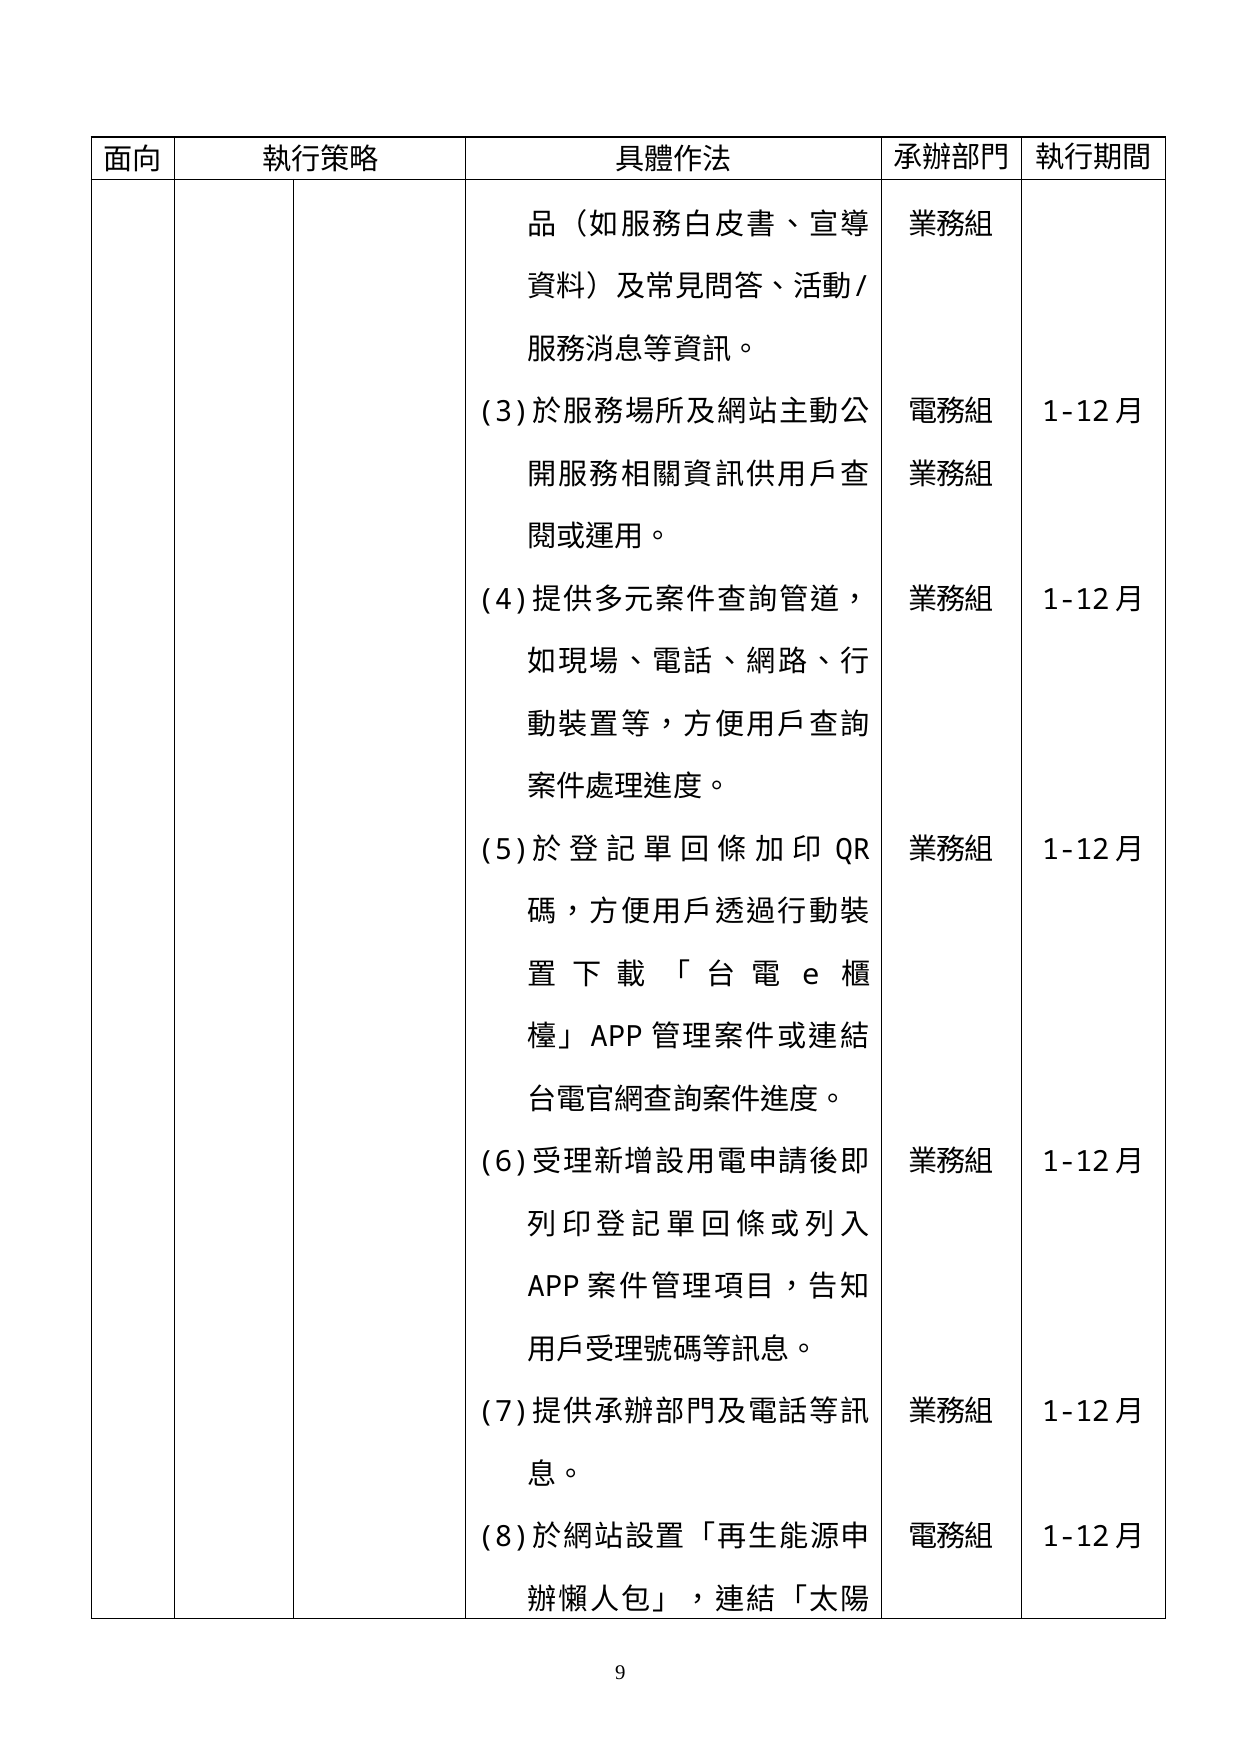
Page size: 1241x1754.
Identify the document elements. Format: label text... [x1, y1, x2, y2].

table_header 執行期間 [1022, 138, 1165, 179]
table_header 承辦部門 [882, 138, 1021, 179]
table_cell [175, 180, 293, 1617]
table_cell 1-12月 1-12月 1-12月 1-12月 1-12月 1-12月 [1022, 180, 1165, 1617]
table_header 執行策略 [175, 138, 465, 179]
table_cell [294, 180, 465, 1617]
table_cell 網站依據「政府資訊公開 法」主動公開相關資訊於對外網頁。對外提供之文件如為可編輯者，應採用ODF文書格式；非可編輯者，採用PDF文書格式。 網站公開服務措施、文宣品（如服務白皮書、宣導資料）及常見問答、活動/服務消息等資訊。 於服務場所及網站主動公開服務相關資訊供用戶查閱或運用。 提供多元案件查詢管道，如現場、電話、網路、行動裝置等，方便用戶查詢案件處理進度。 於登記單回條加印QR碼，方便用戶透過行動裝置下載「台電e櫃檯」APP管理案件或連結台電官網查詢案件進度。 受理新增設用電申請後即列印登記單回條或列入APP案件管理項目，告知用戶受理號碼等訊息。 提供承辦部門及電話等訊息。 於網站設置「再生能源申辦懶人包」，連結「太陽光電單一服務窗口」網站，方便民眾了解相關規定，推廣綠電。 於網站設置「開放資料」專區，連結台電官網，提供每項開放資料之詳細相關資訊。 [466, 180, 881, 1617]
table_header 面向 [92, 138, 174, 179]
table_cell 業務組 電務組 業務組 業務組 業務組 業務組 業務組 電務組 [882, 180, 1021, 1617]
table_cell [92, 180, 174, 1617]
table_header 具體作法 [466, 138, 881, 179]
